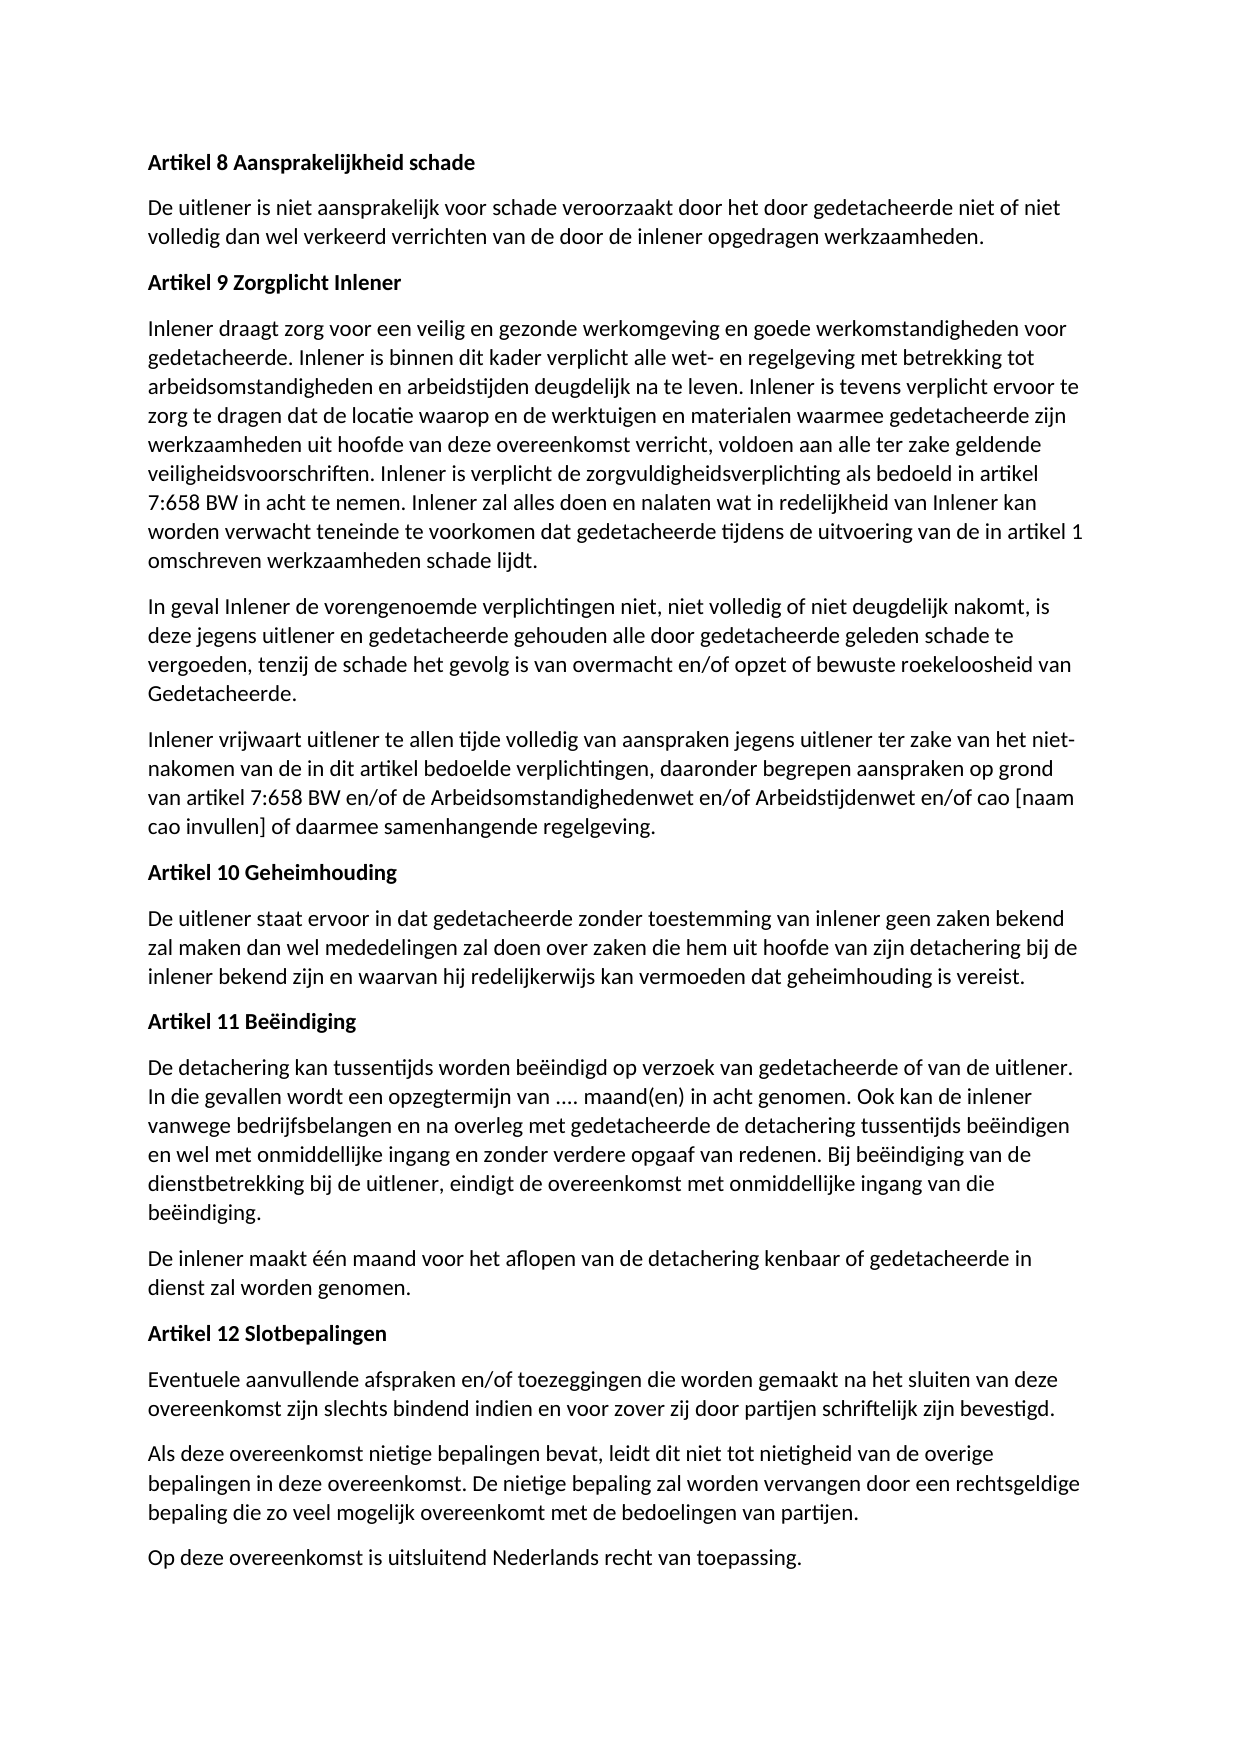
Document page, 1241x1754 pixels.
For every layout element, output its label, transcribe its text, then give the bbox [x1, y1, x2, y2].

text Artikel 11 Beëindiging [148, 1007, 1093, 1036]
text Eventuele aanvullende afspraken en/of toezeggingen die worden gemaakt na het sluiten van deze overeenkomst zijn slechts bindend indien en voor zover zij door partijen schriftelijk zijn bevestigd. [148, 1365, 1093, 1422]
text Artikel 8 Aansprakelijkheid schade [148, 148, 1093, 176]
text Als deze overeenkomst nietige bepalingen bevat, leidt dit niet tot nietigheid van de overige bepalingen in deze overeenkomst. De nietige bepaling zal worden vervangen door een rechtsgeldige bepaling die zo veel mogelijk overeenkomt met de bedoelingen van partijen. [148, 1439, 1093, 1526]
text In geval Inlener de vorengenoemde verplichtingen niet, niet volledig of niet deugdelijk nakomt, is deze jegens uitlener en gedetacheerde gehouden alle door gedetacheerde geleden schade te vergoeden, tenzij de schade het gevolg is van overmacht en/of opzet of bewuste roekeloosheid van Gedetacheerde. [148, 592, 1093, 707]
text De inlener maakt één maand voor het aflopen van de detachering kenbaar of gedetacheerde in dienst zal worden genomen. [148, 1244, 1093, 1301]
text Artikel 12 Slotbepalingen [148, 1319, 1093, 1347]
text De detachering kan tussentijds worden beëindigd op verzoek van gedetacheerde of van de uitlener. In die gevallen wordt een opzegtermijn van .... maand(en) in acht genomen. Ook kan de inlener vanwege bedrijfsbelangen en na overleg met gedetacheerde de detachering tussentijds beëindigen en wel met onmiddellijke ingang en zonder verdere opgaaf van redenen. Bij beëindiging van de dienstbetrekking bij de uitlener, eindigt de overeenkomst met onmiddellijke ingang van die beëindiging. [148, 1053, 1093, 1227]
text Op deze overeenkomst is uitsluitend Nederlands recht van toepassing. [148, 1543, 1093, 1571]
text De uitlener is niet aansprakelijk voor schade veroorzaakt door het door gedetacheerde niet of niet volledig dan wel verkeerd verrichten van de door de inlener opgedragen werkzaamheden. [148, 193, 1093, 250]
text Inlener vrijwaart uitlener te allen tijde volledig van aanspraken jegens uitlener ter zake van het niet-nakomen van de in dit artikel bedoelde verplichtingen, daaronder begrepen aanspraken op grond van artikel 7:658 BW en/of de Arbeidsomstandighedenwet en/of Arbeidstijdenwet en/of cao [naam cao invullen] of daarmee samenhangende regelgeving. [148, 725, 1093, 840]
text Inlener draagt zorg voor een veilig en gezonde werkomgeving en goede werkomstandigheden voor gedetacheerde. Inlener is binnen dit kader verplicht alle wet- en regelgeving met betrekking tot arbeidsomstandigheden en arbeidstijden deugdelijk na te leven. Inlener is tevens verplicht ervoor te zorg te dragen dat de locatie waarop en de werktuigen en materialen waarmee gedetacheerde zijn werkzaamheden uit hoofde van deze overeenkomst verricht, voldoen aan alle ter zake geldende veiligheidsvoorschriften. Inlener is verplicht de zorgvuldigheidsverplichting als bedoeld in artikel 7:658 BW in acht te nemen. Inlener zal alles doen en nalaten wat in redelijkheid van Inlener kan worden verwacht teneinde te voorkomen dat gedetacheerde tijdens de uitvoering van de in artikel 1 omschreven werkzaamheden schade lijdt. [148, 314, 1093, 574]
text Artikel 10 Geheimhouding [148, 858, 1093, 886]
text De uitlener staat ervoor in dat gedetacheerde zonder toestemming van inlener geen zaken bekend zal maken dan wel mededelingen zal doen over zaken die hem uit hoofde van zijn detachering bij de inlener bekend zijn en waarvan hij redelijkerwijs kan vermoeden dat geheimhouding is vereist. [148, 904, 1093, 990]
text Artikel 9 Zorgplicht Inlener [148, 268, 1093, 296]
